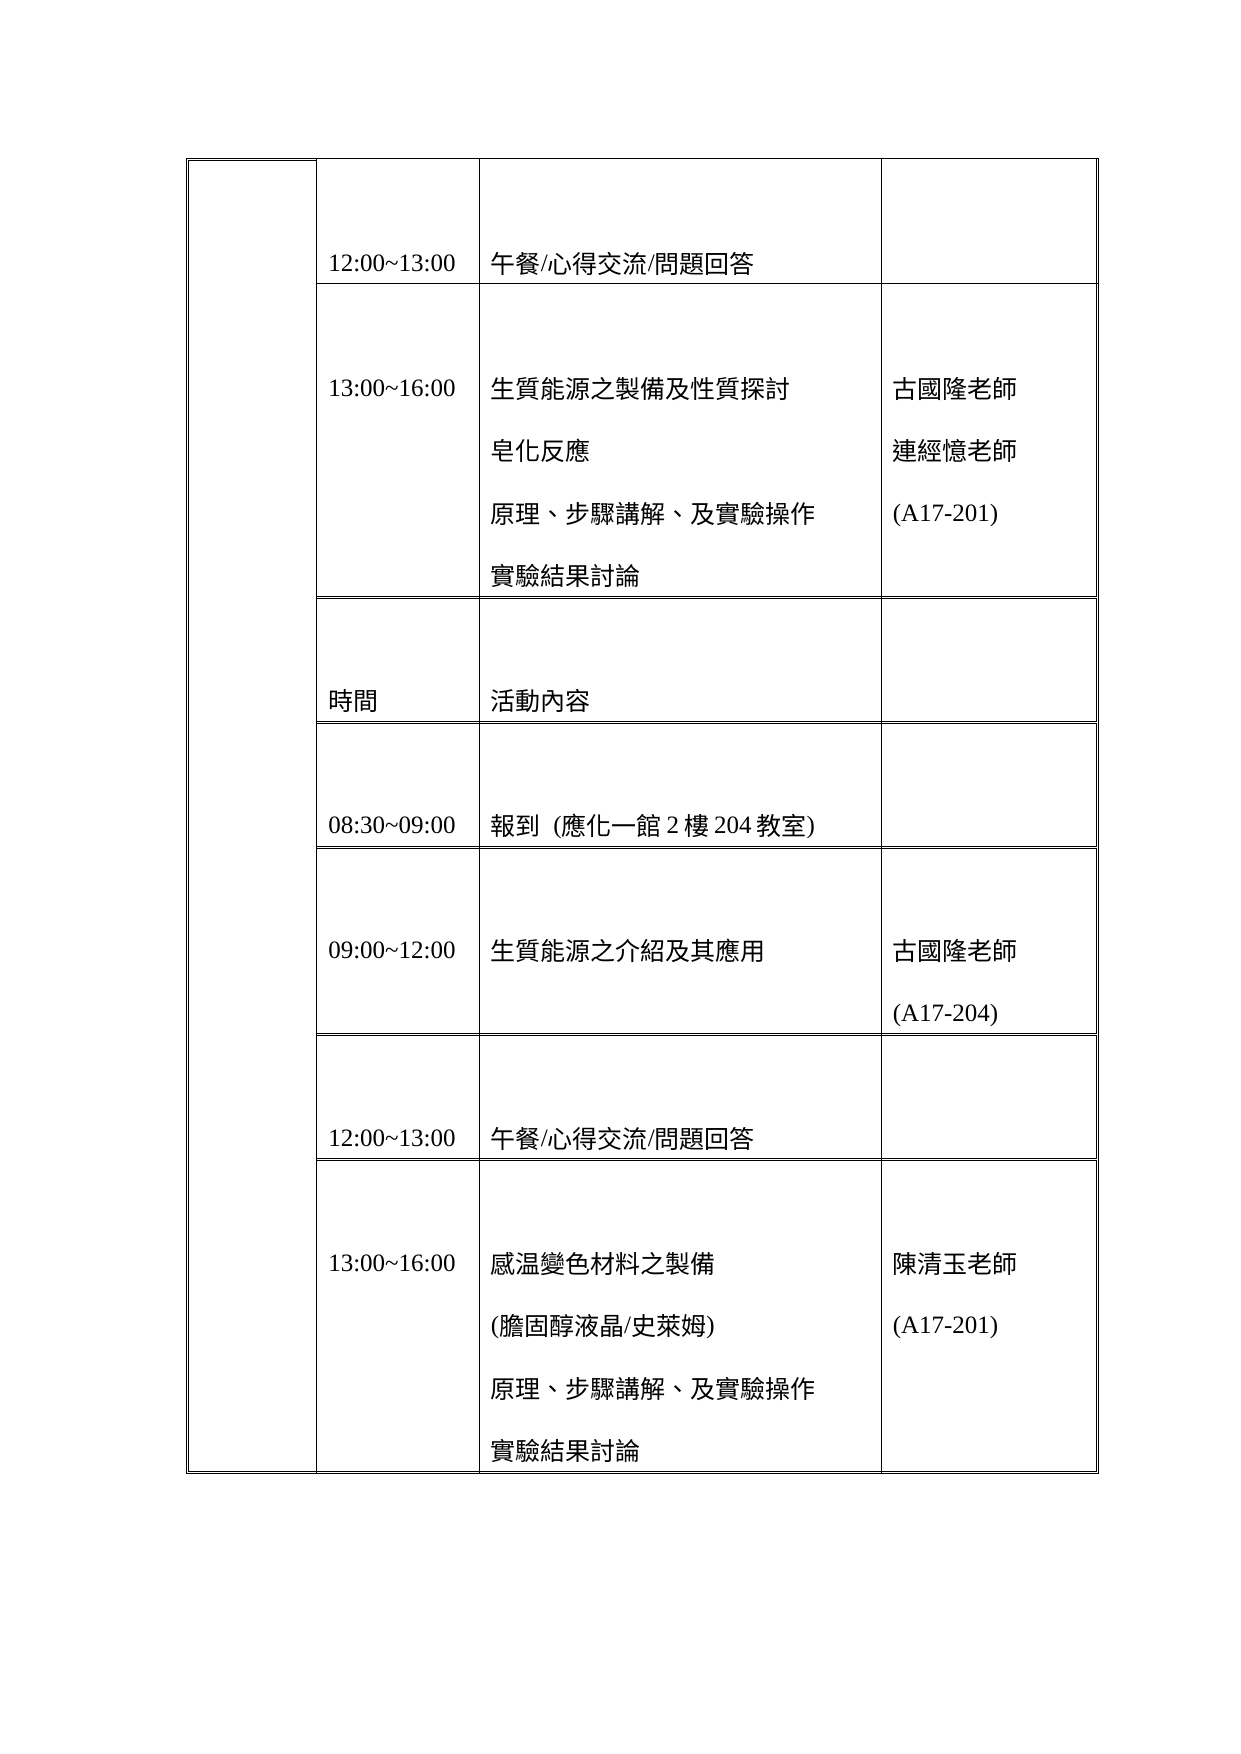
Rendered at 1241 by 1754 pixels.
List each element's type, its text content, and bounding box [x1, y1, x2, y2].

table_cell 09:00~12:00 [317, 849, 479, 1033]
table_cell [1099, 283, 1133, 596]
table_cell 時間 [317, 599, 479, 721]
table_cell [1099, 1158, 1133, 1471]
table_cell [189, 161, 316, 1471]
table_cell 活動內容 [480, 599, 881, 721]
table_cell [1099, 596, 1133, 721]
table_cell [1099, 1033, 1133, 1158]
table_cell 13:00~16:00 [317, 1161, 479, 1471]
table_cell 生質能源之介紹及其應用 [480, 849, 881, 1033]
table_cell 12:00~13:00 [317, 159, 479, 283]
table_cell [1099, 721, 1133, 846]
table_cell [1099, 846, 1133, 1033]
table_cell [882, 599, 1096, 721]
table_cell 午餐/心得交流/問題回答 [480, 1036, 881, 1158]
table_cell 古國隆老師 (A17-204) [882, 849, 1096, 1033]
table_cell [1099, 158, 1133, 283]
table_cell [882, 1036, 1096, 1158]
table_cell 陳清玉老師 (A17-201) [882, 1161, 1096, 1471]
table_cell 古國隆老師 連經憶老師 (A17-201) [882, 284, 1096, 596]
table_cell 13:00~16:00 [317, 284, 479, 596]
table_cell 12:00~13:00 [317, 1036, 479, 1158]
table_cell [882, 159, 1096, 283]
table_cell 午餐/心得交流/問題回答 [480, 159, 881, 283]
table_cell 生質能源之製備及性質探討 皂化反應 原理、步驟講解、及實驗操作 實驗結果討論 [480, 284, 881, 596]
table_cell [882, 724, 1096, 846]
table_cell 08:30~09:00 [317, 724, 479, 846]
table_cell 報到 (應化一館2樓204教室) [480, 724, 881, 846]
table_cell 感温變色材料之製備 (膽固醇液晶/史萊姆) 原理、步驟講解、及實驗操作 實驗結果討論 [480, 1161, 881, 1471]
